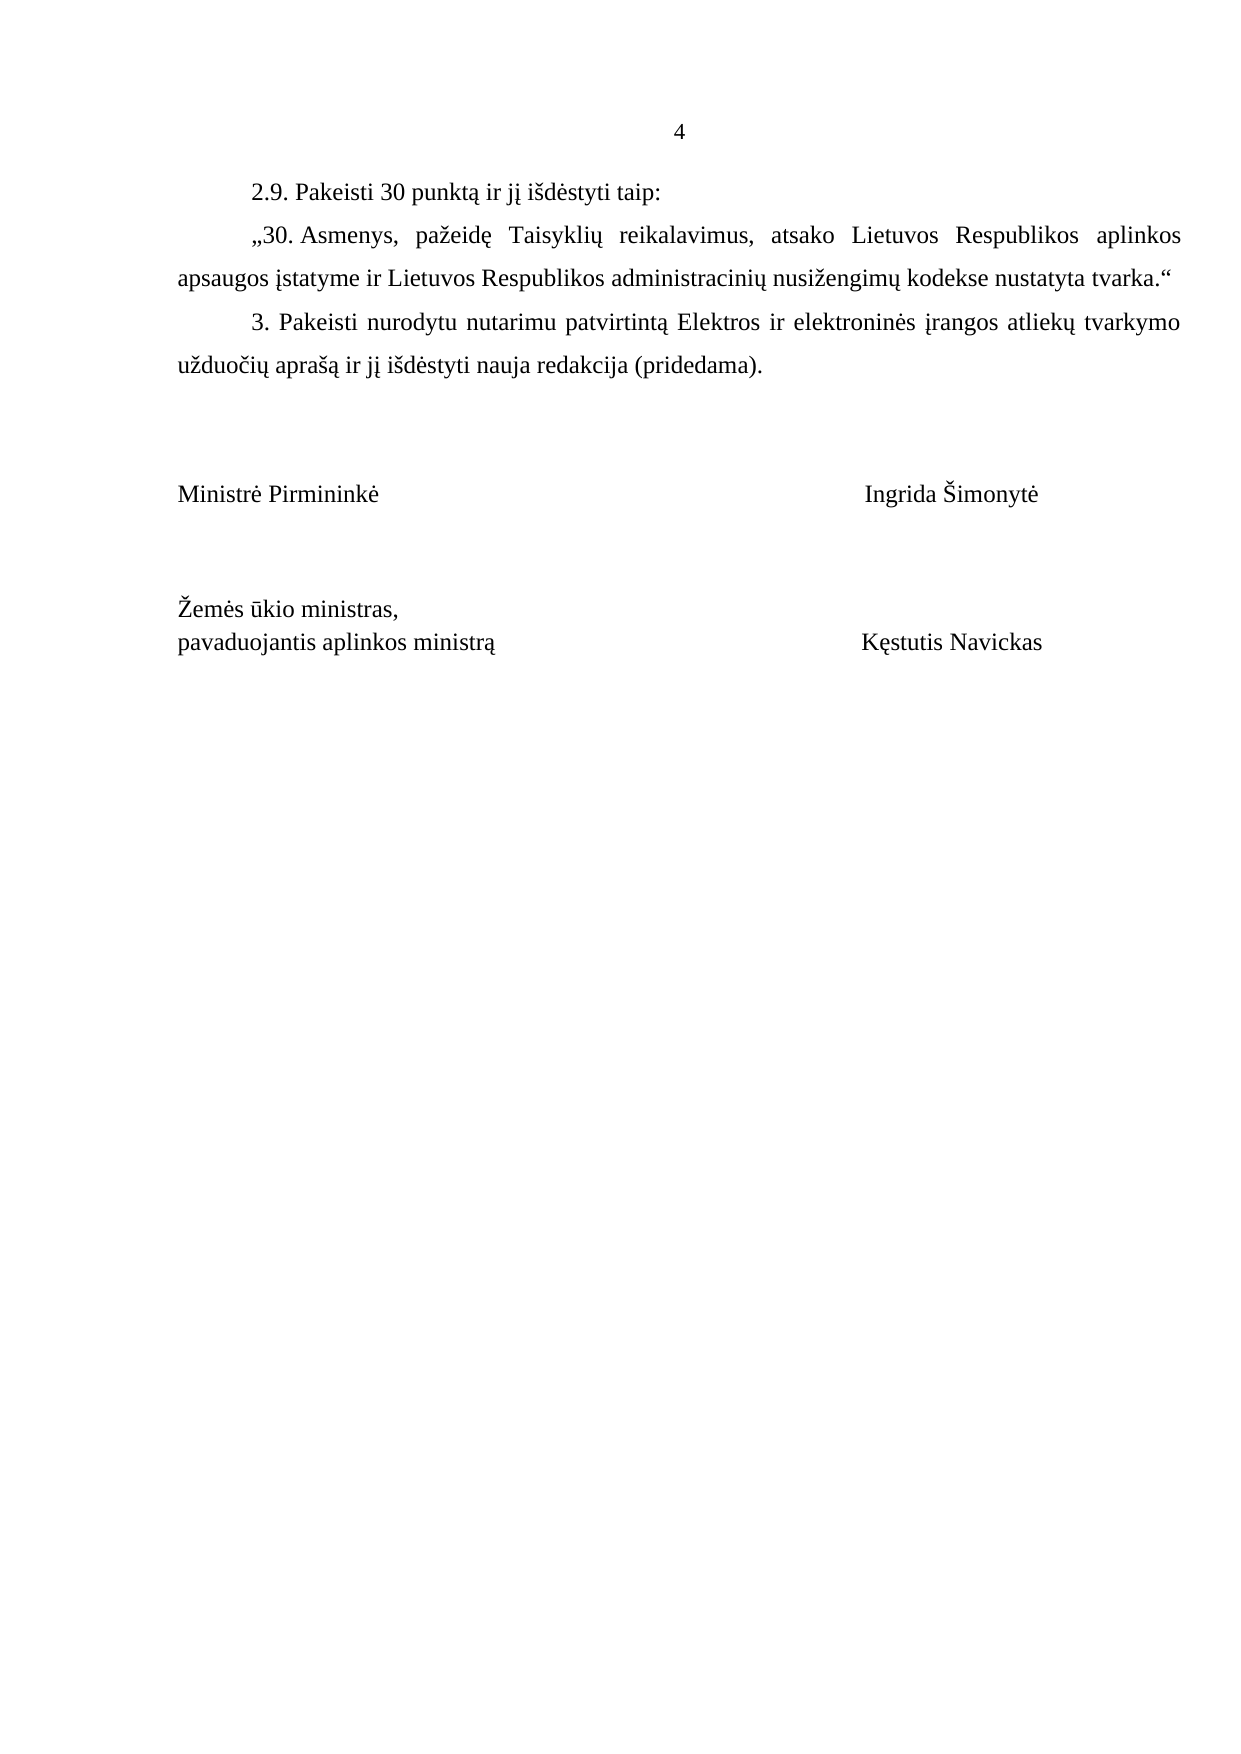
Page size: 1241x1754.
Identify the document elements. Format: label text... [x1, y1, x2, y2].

text Žemės ūkio ministras, [177, 594, 1181, 623]
text „30. Asmenys, pažeidę Taisyklių reikalavimus, atsako Lietuvos Respublikos aplinkos apsaugos įstatyme ir Lietuvos Respublikos administracinių nusižengimų kodekse nustatyta tvarka.“ [177, 220, 1181, 292]
text 3. Pakeisti nurodytu nutarimu patvirtintą Elektros ir elektroninės įrangos atliekų tvarkymo užduočių aprašą ir jį išdėstyti nauja redakcija (pridedama). [177, 307, 1181, 378]
text Ministrė Pirmininkė Ingrida Šimonytė [177, 479, 1181, 508]
text 2.9. Pakeisti 30 punktą ir jį išdėstyti taip: [177, 177, 1181, 206]
text pavaduojantis aplinkos ministrą Kęstutis Navickas [177, 627, 1181, 656]
